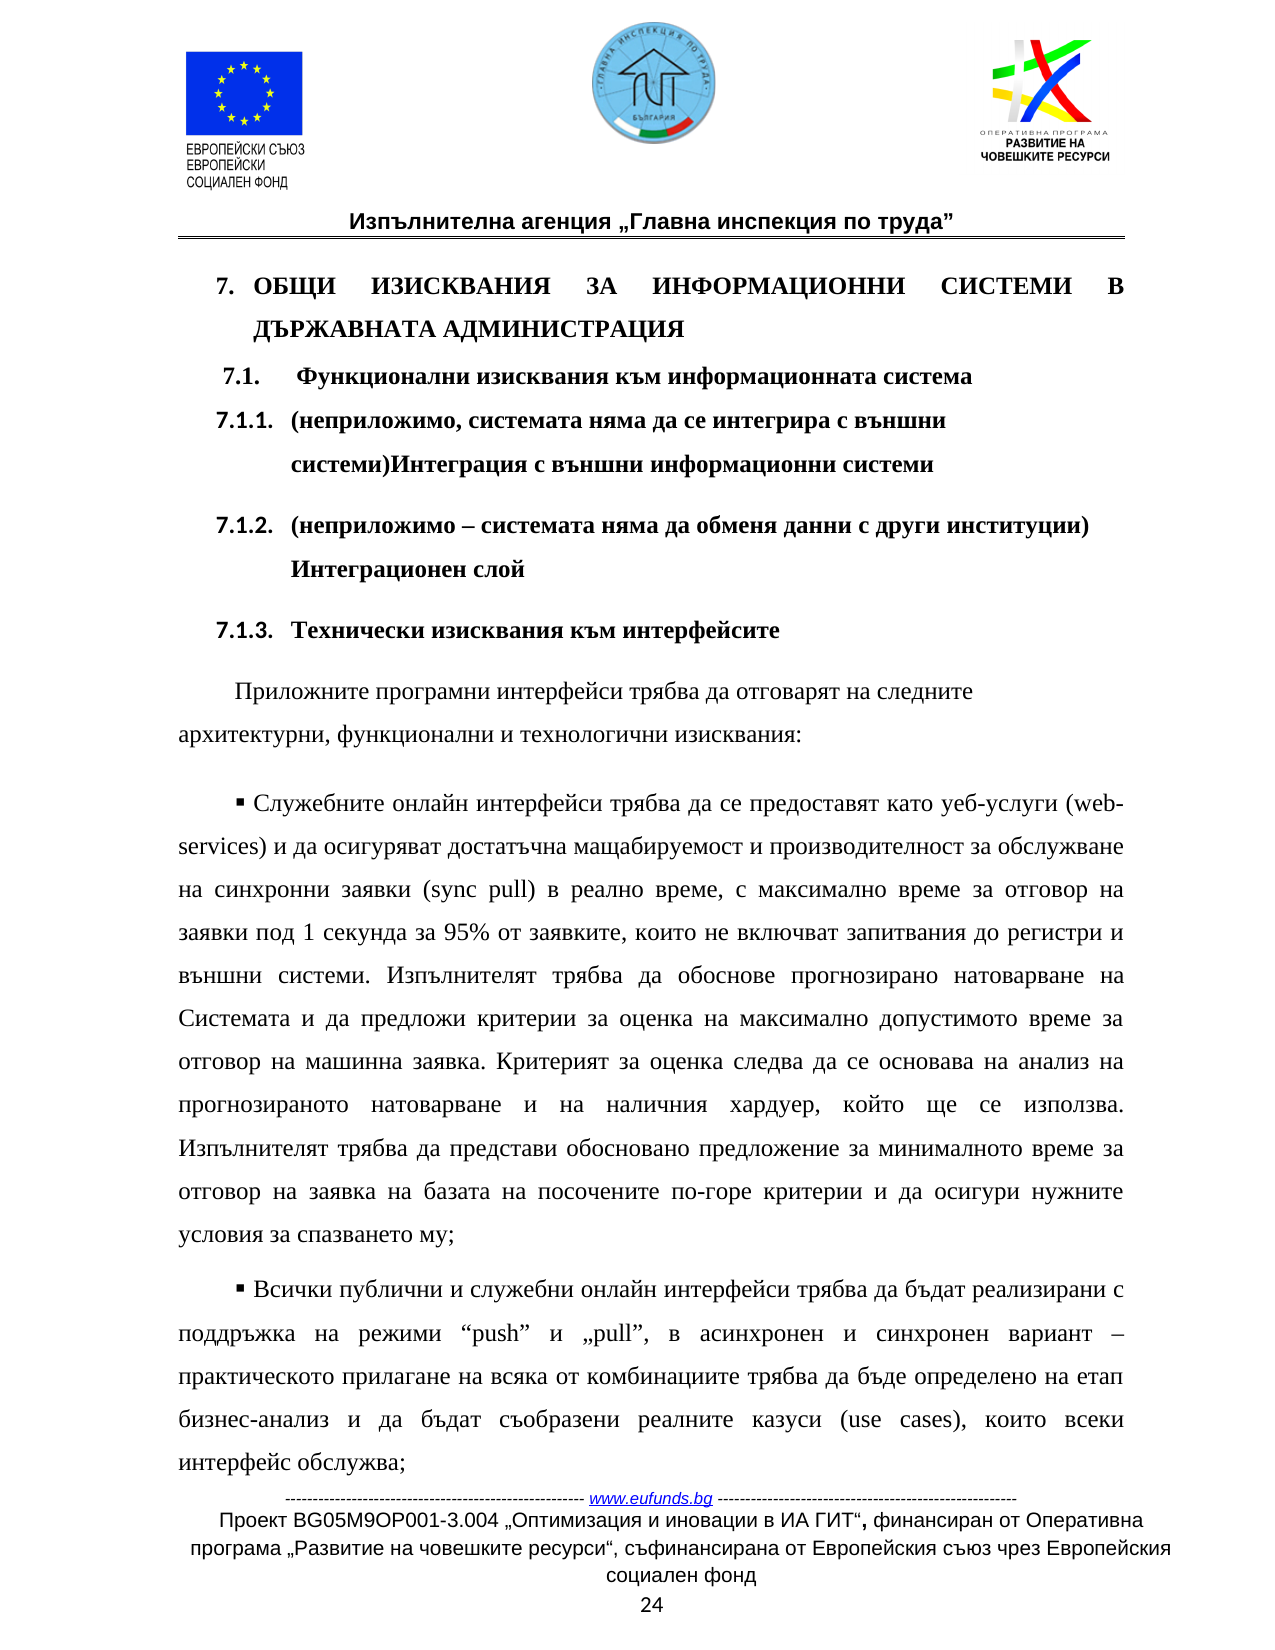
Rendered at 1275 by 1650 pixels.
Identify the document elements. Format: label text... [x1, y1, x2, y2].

list (неприложимо – системата няма да обменя данни с други институции) Интеграционен слой [216, 509, 1125, 583]
text Приложните програмни интерфейси трябва да отговарят на следните архитектурни, функционални и технологични изисквания: [178, 676, 1125, 748]
list Всички публични и служебни онлайн интерфейси трябва да бъдат реализирани с поддръжка на режими “push” и „pull”, в асинхронен и синхронен вариант – практическото прилагане на всяка от комбинациите трябва да бъде определено на етап бизнес-анализ и да бъдат съобразени реалните казуси (use cases), които всеки интерфейс обслужва; [178, 1274, 1125, 1476]
list (неприложимо, системата няма да се интегрира с външни системи)Интеграция с външни информационни системи [216, 404, 1125, 478]
list ОБЩИ ИЗИСКВАНИЯ ЗА ИНФОРМАЦИОННИ СИСТЕМИ В ДЪРЖАВНАТА АДМИНИСТРАЦИЯ [216, 271, 1125, 343]
list Функционални изисквания към информационната система [222, 361, 1125, 390]
list Служебните онлайн интерфейси трябва да се предоставят като уеб-услуги (web-services) и да осигуряват достатъчна мащабируемост и производителност за обслужване на синхронни заявки (sync pull) в реално време, с максимално време за отговор на заявки под 1 секунда за 95% от заявките, които не включват запитвания до регистри и външни системи. Изпълнителят трябва да обоснове прогнозирано натоварване на Системата и да предложи критерии за оценка на максимално допустимото време за отговор на машинна заявка. Критерият за оценка следва да се основава на анализ на прогнозираното натоварване и на наличния хардуер, който ще се използва. Изпълнителят трябва да представи обосновано предложение за минималното време за отговор на заявка на базата на посочените по-горе критерии и да осигури нужните условия за спазването му; [178, 788, 1125, 1248]
list Технически изисквания към интерфейсите [216, 614, 1125, 644]
